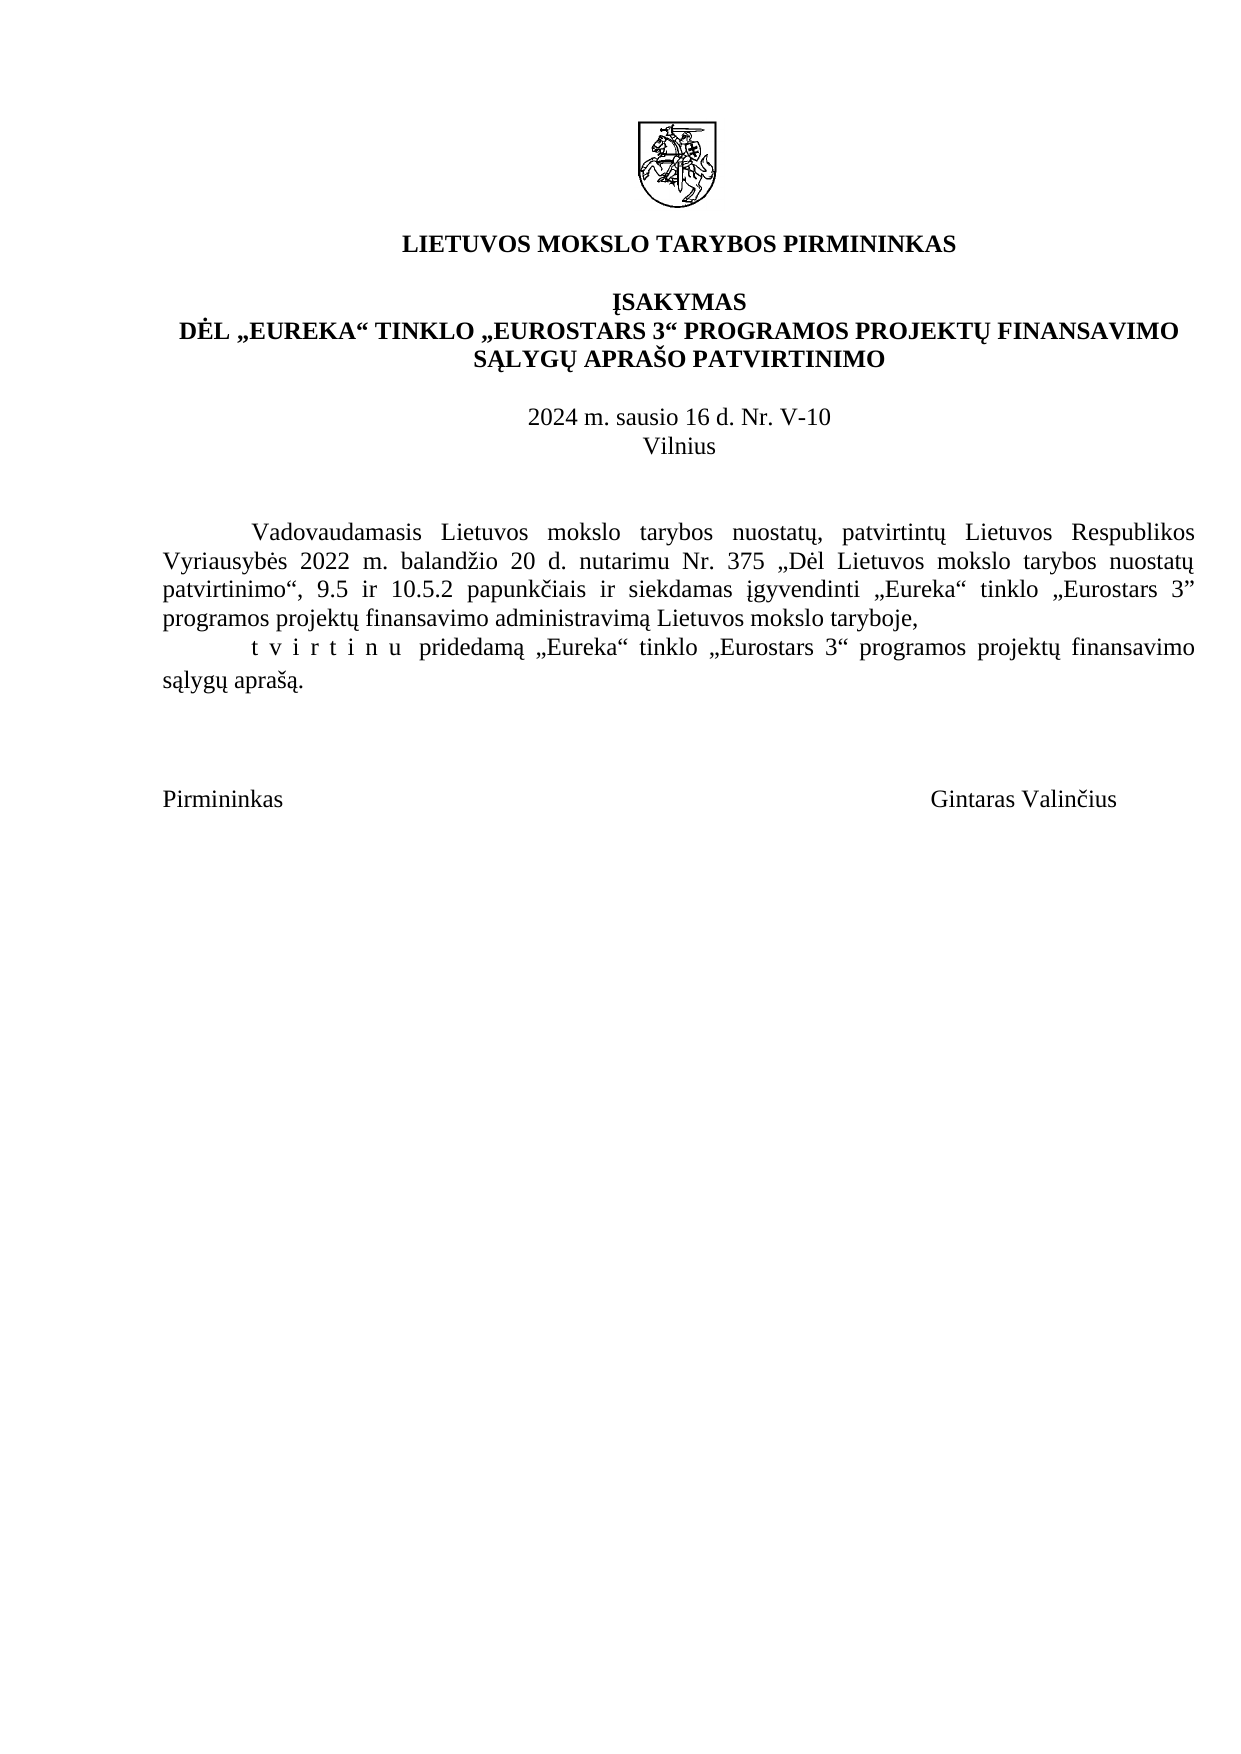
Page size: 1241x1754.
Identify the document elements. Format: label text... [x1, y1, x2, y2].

text DĖL „EUREKA“ TINKLO „EUROSTARS 3“ PROGRAMOS PROJEKTŲ FINANSAVIMO SĄLYGŲ aprašo PATVIRTINIMO [162, 316, 1196, 373]
text Vilnius [162, 431, 1196, 459]
text ĮSAKYMAS [162, 287, 1196, 316]
text 2024 m. sausio 16 d. Nr. V-10 [162, 402, 1196, 431]
text t v i r t i n u pridedamą „Eureka“ tinklo „Eurostars 3“ programos projektų finansavimo sąlygų aprašą. [162, 632, 1196, 694]
text Vadovaudamasis Lietuvos mokslo tarybos nuostatų, patvirtintų Lietuvos Respublikos Vyriausybės 2022 m. balandžio 20 d. nutarimu Nr. 375 „Dėl Lietuvos mokslo tarybos nuostatų patvirtinimo“, 9.5 ir 10.5.2 papunkčiais ir siekdamas įgyvendinti „Eureka“ tinklo „Eurostars 3” programos projektų finansavimo administravimą Lietuvos mokslo taryboje, [162, 517, 1196, 632]
text Pirmininkas Gintaras Valinčius [162, 784, 1207, 813]
text LIETUVOS MOKSLO TARYBOS PIRMININKAS [162, 229, 1196, 258]
